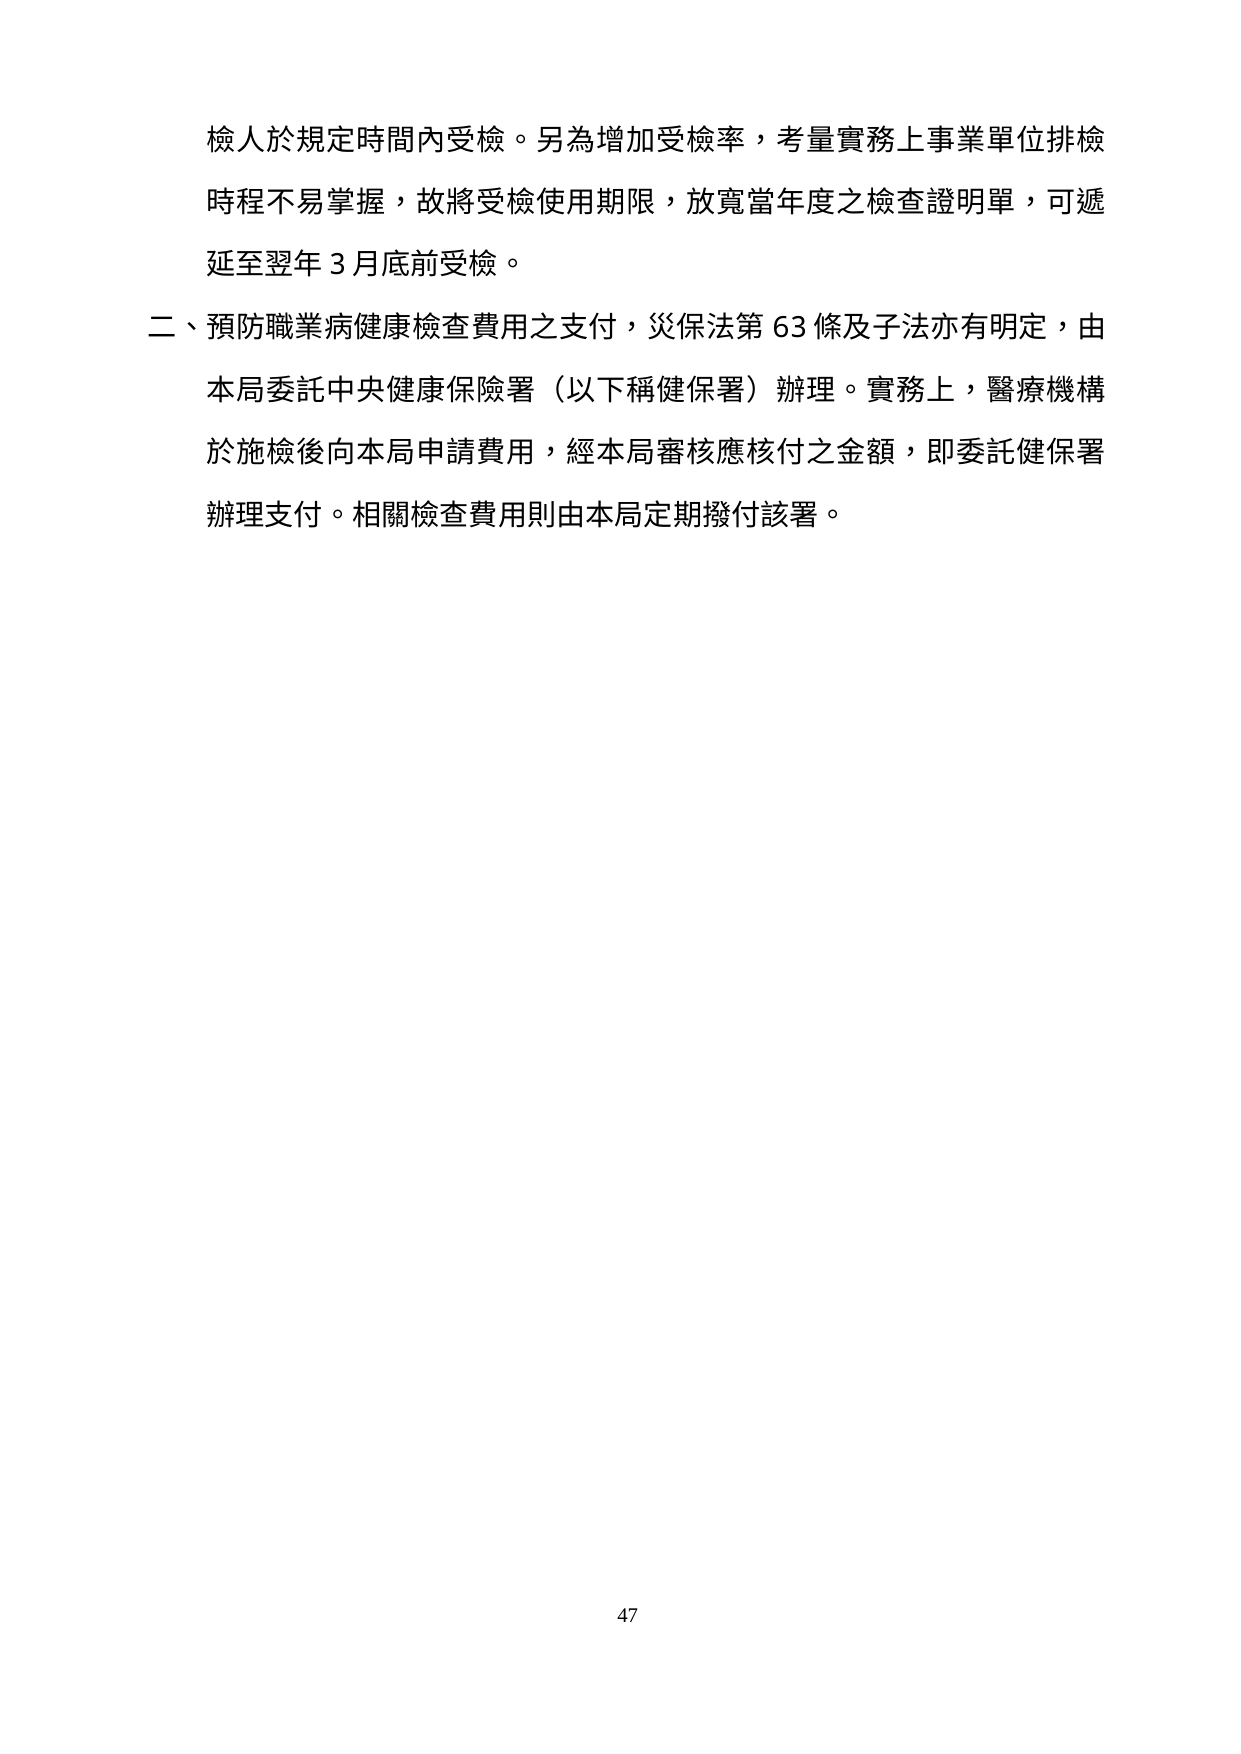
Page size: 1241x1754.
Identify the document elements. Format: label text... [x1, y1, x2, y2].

text 檢人於規定時間內受檢。另為增加受檢率，考量實務上事業單位排檢時程不易掌握，故將受檢使用期限，放寬當年度之檢查證明單，可遞延至翌年3月底前受檢。 [148, 96, 1107, 283]
text 二、預防職業病健康檢查費用之支付，災保法第63條及子法亦有明定，由本局委託中央健康保險署（以下稱健保署）辦理。實務上，醫療機構於施檢後向本局申請費用，經本局審核應核付之金額，即委託健保署辦理支付。相關檢查費用則由本局定期撥付該署。 [148, 283, 1107, 533]
